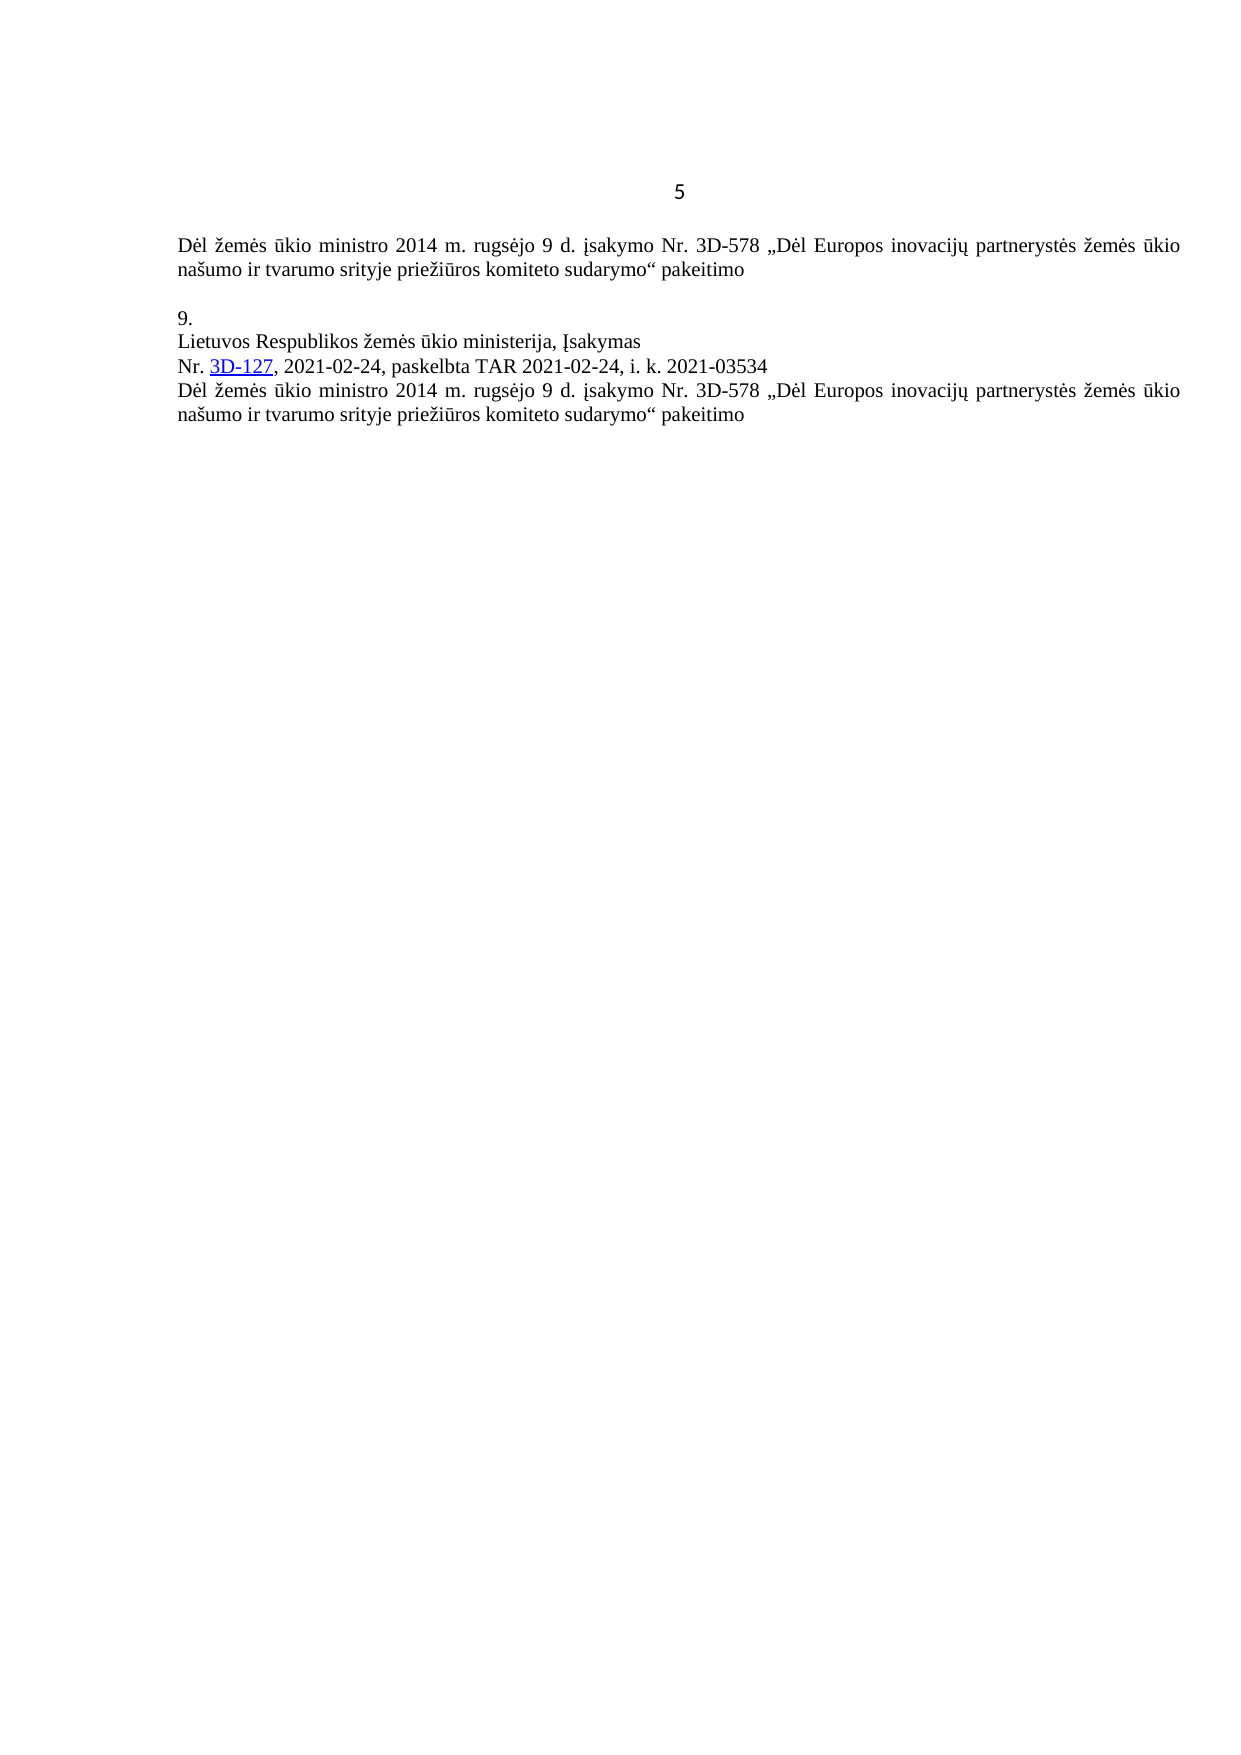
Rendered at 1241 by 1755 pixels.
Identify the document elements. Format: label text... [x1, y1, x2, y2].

text Dėl žemės ūkio ministro 2014 m. rugsėjo 9 d. įsakymo Nr. 3D-578 „Dėl Europos inovacijų partnerystės žemės ūkio našumo ir tvarumo srityje priežiūros komiteto sudarymo“ pakeitimo [177, 233, 1181, 281]
text Nr. 3D-127, 2021-02-24, paskelbta TAR 2021-02-24, i. k. 2021-03534 [177, 353, 1181, 378]
text 9. [177, 305, 1181, 329]
text Dėl žemės ūkio ministro 2014 m. rugsėjo 9 d. įsakymo Nr. 3D-578 „Dėl Europos inovacijų partnerystės žemės ūkio našumo ir tvarumo srityje priežiūros komiteto sudarymo“ pakeitimo [177, 378, 1181, 426]
text Lietuvos Respublikos žemės ūkio ministerija, Įsakymas [177, 329, 1181, 353]
